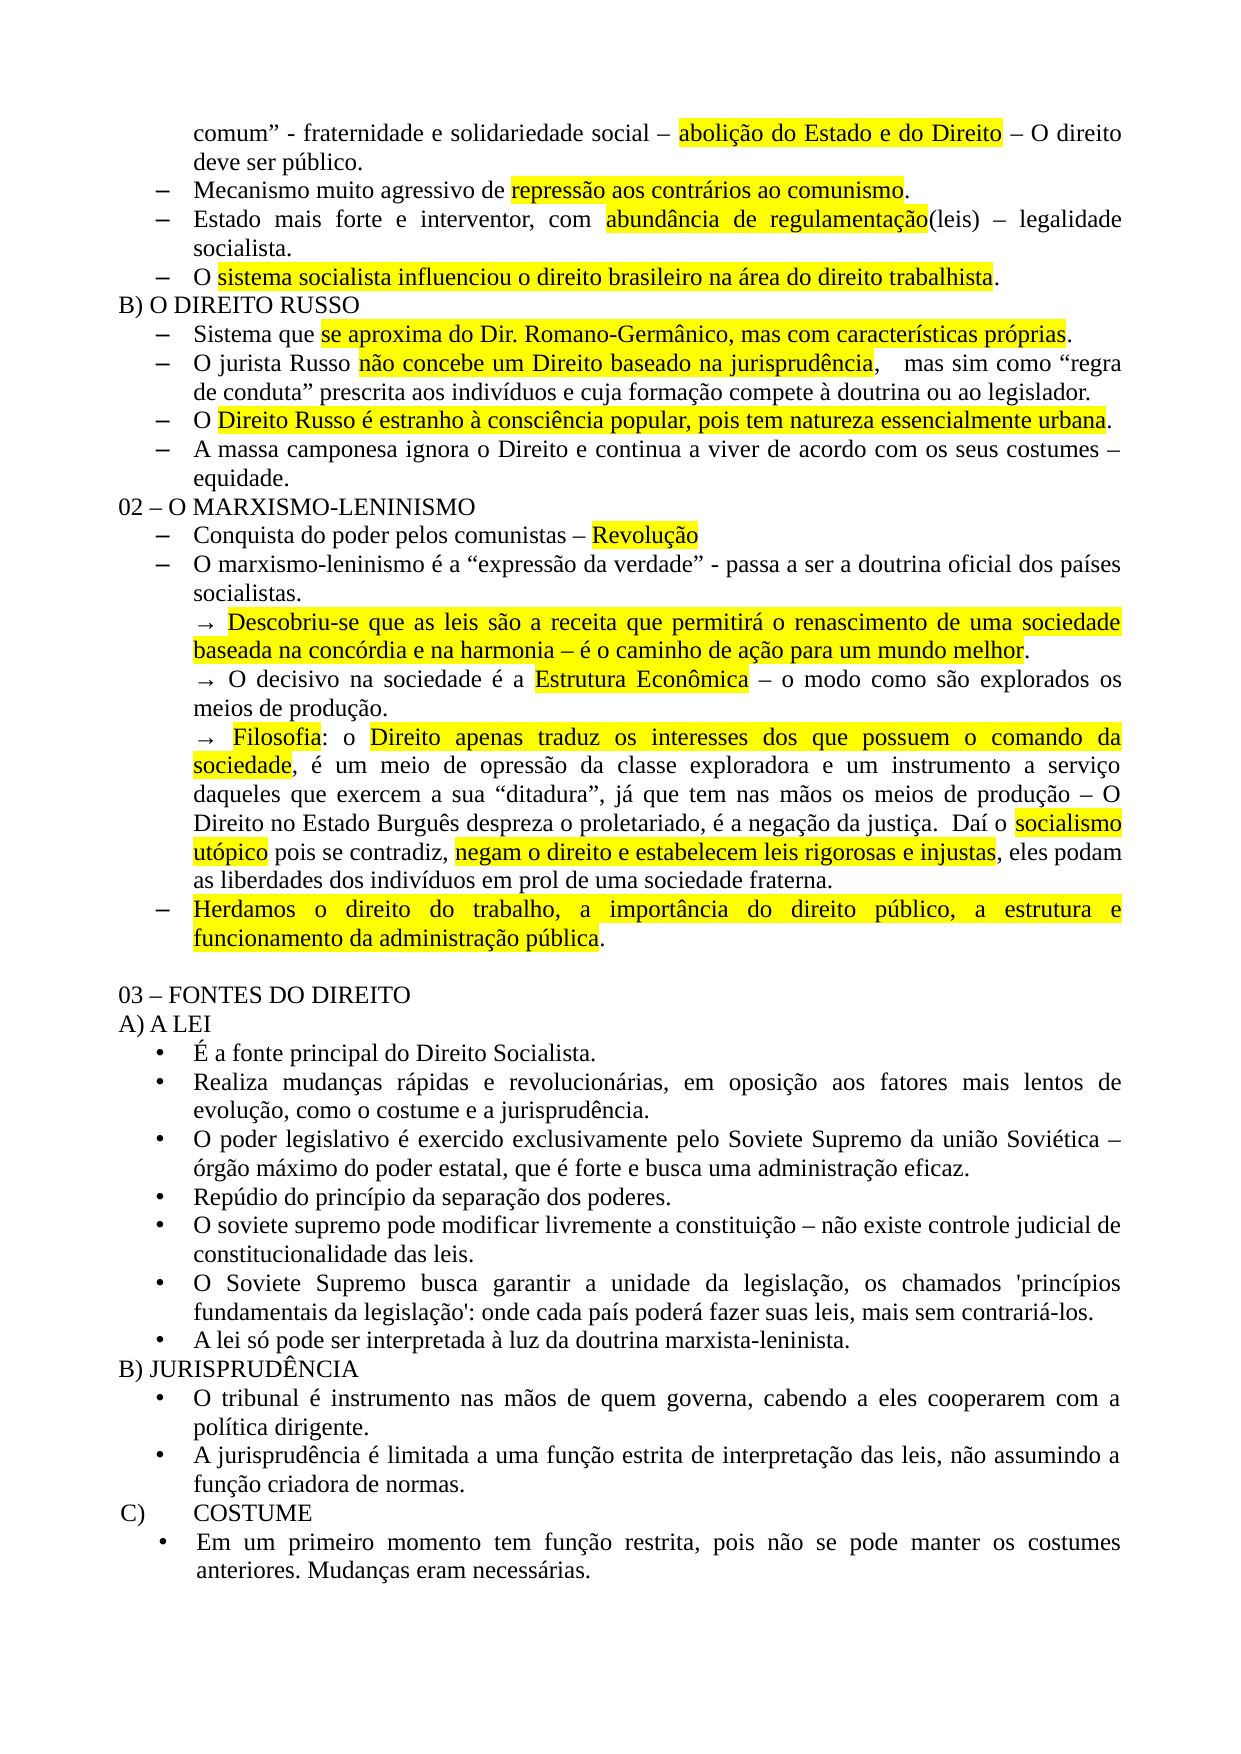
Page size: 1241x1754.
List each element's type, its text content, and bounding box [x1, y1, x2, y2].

list Conquista do poder pelos comunistas – Revolução [156, 521, 1122, 549]
list A lei só pode ser interpretada à luz da doutrina marxista-leninista. [156, 1326, 1122, 1354]
list Estado mais forte e interventor, com abundância de regulamentação(leis) – legalidade socialista. [156, 204, 1122, 262]
text 03 – FONTES DO DIREITO [118, 981, 1122, 1009]
text A) A LEI [118, 1009, 1122, 1038]
list Em um primeiro momento tem função restrita, pois não se pode manter os costumes anteriores. Mudanças eram necessárias. [159, 1527, 1122, 1584]
text B) JURISPRUDÊNCIA [118, 1354, 1122, 1383]
text 02 – O MARXISMO-LENINISMO [118, 492, 1122, 521]
list O Soviete Supremo busca garantir a unidade da legislação, os chamados 'princípios fundamentais da legislação': onde cada país poderá fazer suas leis, mais sem contrariá-los. [156, 1268, 1122, 1326]
list O jurista Russo não concebe um Direito baseado na jurisprudência, mas sim como “regra de conduta” prescrita aos indivíduos e cuja formação compete à doutrina ou ao legislador. [156, 348, 1122, 406]
list A massa camponesa ignora o Direito e continua a viver de acordo com os seus costumes – equidade. [156, 434, 1122, 492]
list → O decisivo na sociedade é a Estrutura Econômica – o modo como são explorados os meios de produção. [156, 664, 1122, 722]
list comum” - fraternidade e solidariedade social – abolição do Estado e do Direito – O direito deve ser público. [156, 118, 1122, 176]
list → Descobriu-se que as leis são a receita que permitirá o renascimento de uma sociedade baseada na concórdia e na harmonia – é o caminho de ação para um mundo melhor. [156, 607, 1122, 664]
list A jurisprudência é limitada a uma função estrita de interpretação das leis, não assumindo a função criadora de normas. [156, 1441, 1122, 1498]
list Realiza mudanças rápidas e revolucionárias, em oposição aos fatores mais lentos de evolução, como o costume e a jurisprudência. [156, 1067, 1122, 1124]
list O soviete supremo pode modificar livremente a constituição – não existe controle judicial de constitucionalidade das leis. [156, 1211, 1122, 1268]
list Repúdio do princípio da separação dos poderes. [156, 1182, 1122, 1211]
text B) O DIREITO RUSSO [118, 291, 1122, 319]
list O marxismo-leninismo é a “expressão da verdade” - passa a ser a doutrina oficial dos países socialistas. [156, 549, 1122, 607]
list É a fonte principal do Direito Socialista. [156, 1038, 1122, 1067]
list Mecanismo muito agressivo de repressão aos contrários ao comunismo. [156, 176, 1122, 204]
list Sistema que se aproxima do Dir. Romano-Germânico, mas com características próprias. [156, 319, 1122, 348]
list Herdamos o direito do trabalho, a importância do direito público, a estrutura e funcionamento da administração pública. [156, 894, 1122, 952]
list → Filosofia: o Direito apenas traduz os interesses dos que possuem o comando da sociedade, é um meio de opressão da classe exploradora e um instrumento a serviço daqueles que exercem a sua “ditadura”, já que tem nas mãos os meios de produção – O Direito no Estado Burguês despreza o proletariado, é a negação da justiça. Daí o socialismo utópico pois se contradiz, negam o direito e estabelecem leis rigorosas e injustas, eles podam as liberdades dos indivíduos em prol de uma sociedade fraterna. [156, 722, 1122, 894]
list O tribunal é instrumento nas mãos de quem governa, cabendo a eles cooperarem com a política dirigente. [156, 1383, 1122, 1441]
list O Direito Russo é estranho à consciência popular, pois tem natureza essencialmente urbana. [156, 406, 1122, 434]
list COSTUME [120, 1498, 1122, 1527]
list O poder legislativo é exercido exclusivamente pelo Soviete Supremo da união Soviética – órgão máximo do poder estatal, que é forte e busca uma administração eficaz. [156, 1124, 1122, 1182]
list O sistema socialista influenciou o direito brasileiro na área do direito trabalhista. [156, 262, 1122, 291]
